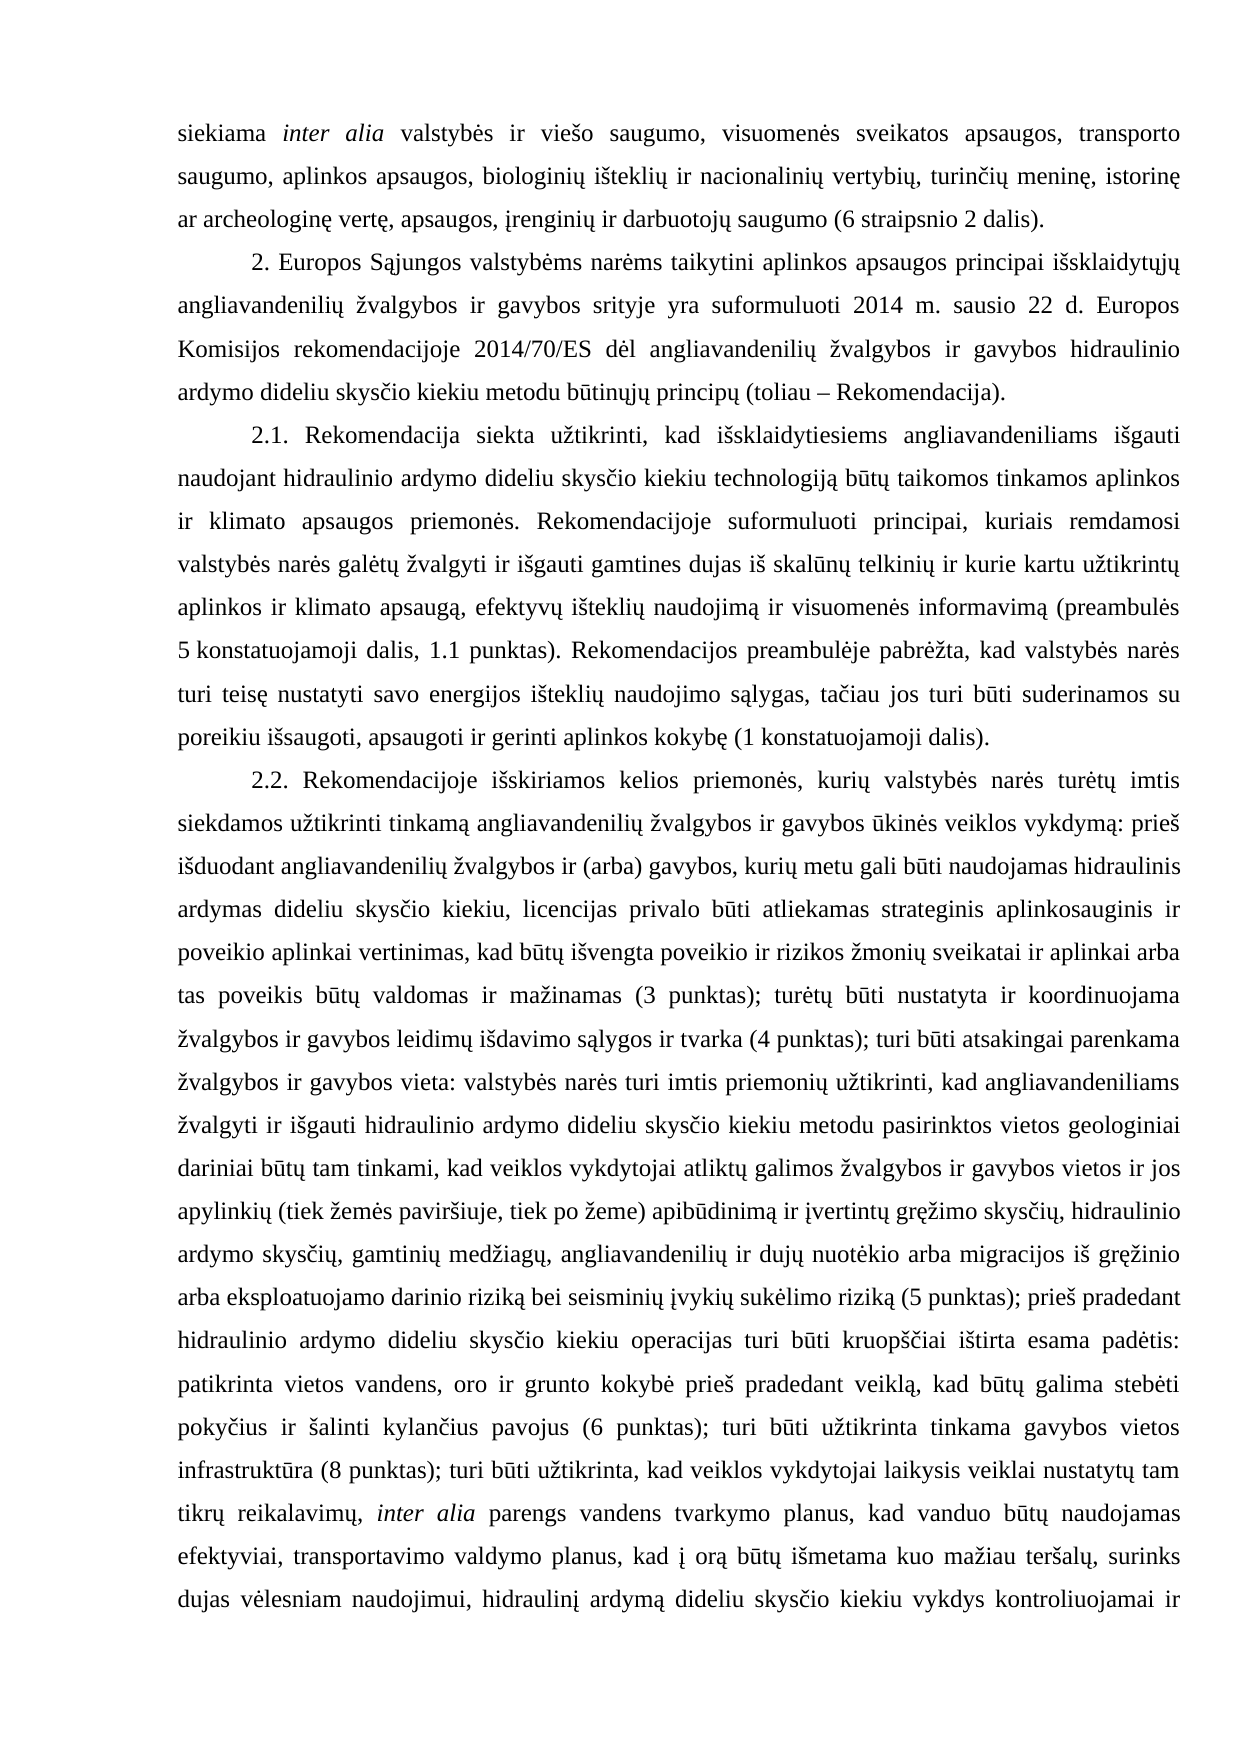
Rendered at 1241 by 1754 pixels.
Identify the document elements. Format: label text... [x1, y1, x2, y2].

text 2.2. Rekomendacijoje išskiriamos kelios priemonės, kurių valstybės narės turėtų imtis siekdamos užtikrinti tinkamą angliavandenilių žvalgybos ir gavybos ūkinės veiklos vykdymą: prieš išduodant angliavandenilių žvalgybos ir (arba) gavybos, kurių metu gali būti naudojamas hidraulinis ardymas dideliu skysčio kiekiu, licencijas privalo būti atliekamas strateginis aplinkosauginis ir poveikio aplinkai vertinimas, kad būtų išvengta poveikio ir rizikos žmonių sveikatai ir aplinkai arba tas poveikis būtų valdomas ir mažinamas (3 punktas); turėtų būti nustatyta ir koordinuojama žvalgybos ir gavybos leidimų išdavimo sąlygos ir tvarka (4 punktas); turi būti atsakingai parenkama žvalgybos ir gavybos vieta: valstybės narės turi imtis priemonių užtikrinti, kad angliavandeniliams žvalgyti ir išgauti hidraulinio ardymo dideliu skysčio kiekiu metodu pasirinktos vietos geologiniai dariniai būtų tam tinkami, kad veiklos vykdytojai atliktų galimos žvalgybos ir gavybos vietos ir jos apylinkių (tiek žemės paviršiuje, tiek po žeme) apibūdinimą ir įvertintų gręžimo skysčių, hidraulinio ardymo skysčių, gamtinių medžiagų, angliavandenilių ir dujų nuotėkio arba migracijos iš gręžinio arba eksploatuojamo darinio riziką bei seisminių įvykių sukėlimo riziką (5 punktas); prieš pradedant hidraulinio ardymo dideliu skysčio kiekiu operacijas turi būti kruopščiai ištirta esama padėtis: patikrinta vietos vandens, oro ir grunto kokybė prieš pradedant veiklą, kad būtų galima stebėti pokyčius ir šalinti kylančius pavojus (6 punktas); turi būti užtikrinta tinkama gavybos vietos infrastruktūra (8 punktas); turi būti užtikrinta, kad veiklos vykdytojai laikysis veiklai nustatytų tam tikrų reikalavimų, inter alia parengs vandens tvarkymo planus, kad vanduo būtų naudojamas efektyviai, transportavimo valdymo planus, kad į orą būtų išmetama kuo mažiau teršalų, surinks dujas vėlesniam naudojimui, hidraulinį ardymą dideliu skysčio kiekiu vykdys kontroliuojamai ir [177, 765, 1181, 1613]
text 2.1. Rekomendacija siekta užtikrinti, kad išsklaidytiesiems angliavandeniliams išgauti naudojant hidraulinio ardymo dideliu skysčio kiekiu technologiją būtų taikomos tinkamos aplinkos ir klimato apsaugos priemonės. Rekomendacijoje suformuluoti principai, kuriais remdamosi valstybės narės galėtų žvalgyti ir išgauti gamtines dujas iš skalūnų telkinių ir kurie kartu užtikrintų aplinkos ir klimato apsaugą, efektyvų išteklių naudojimą ir visuomenės informavimą (preambulės 5 konstatuojamoji dalis, 1.1 punktas). Rekomendacijos preambulėje pabrėžta, kad valstybės narės turi teisę nustatyti savo energijos išteklių naudojimo sąlygas, tačiau jos turi būti suderinamos su poreikiu išsaugoti, apsaugoti ir gerinti aplinkos kokybę (1 konstatuojamoji dalis). [177, 420, 1181, 751]
text 2. Europos Sąjungos valstybėms narėms taikytini aplinkos apsaugos principai išsklaidytųjų angliavandenilių žvalgybos ir gavybos srityje yra suformuluoti 2014 m. sausio 22 d. Europos Komisijos rekomendacijoje 2014/70/ES dėl angliavandenilių žvalgybos ir gavybos hidraulinio ardymo dideliu skysčio kiekiu metodu būtinųjų principų (toliau – Rekomendacija). [177, 247, 1181, 406]
text siekiama inter alia valstybės ir viešo saugumo, visuomenės sveikatos apsaugos, transporto saugumo, aplinkos apsaugos, biologinių išteklių ir nacionalinių vertybių, turinčių meninę, istorinę ar archeologinę vertę, apsaugos, įrenginių ir darbuotojų saugumo (6 straipsnio 2 dalis). [177, 118, 1181, 233]
